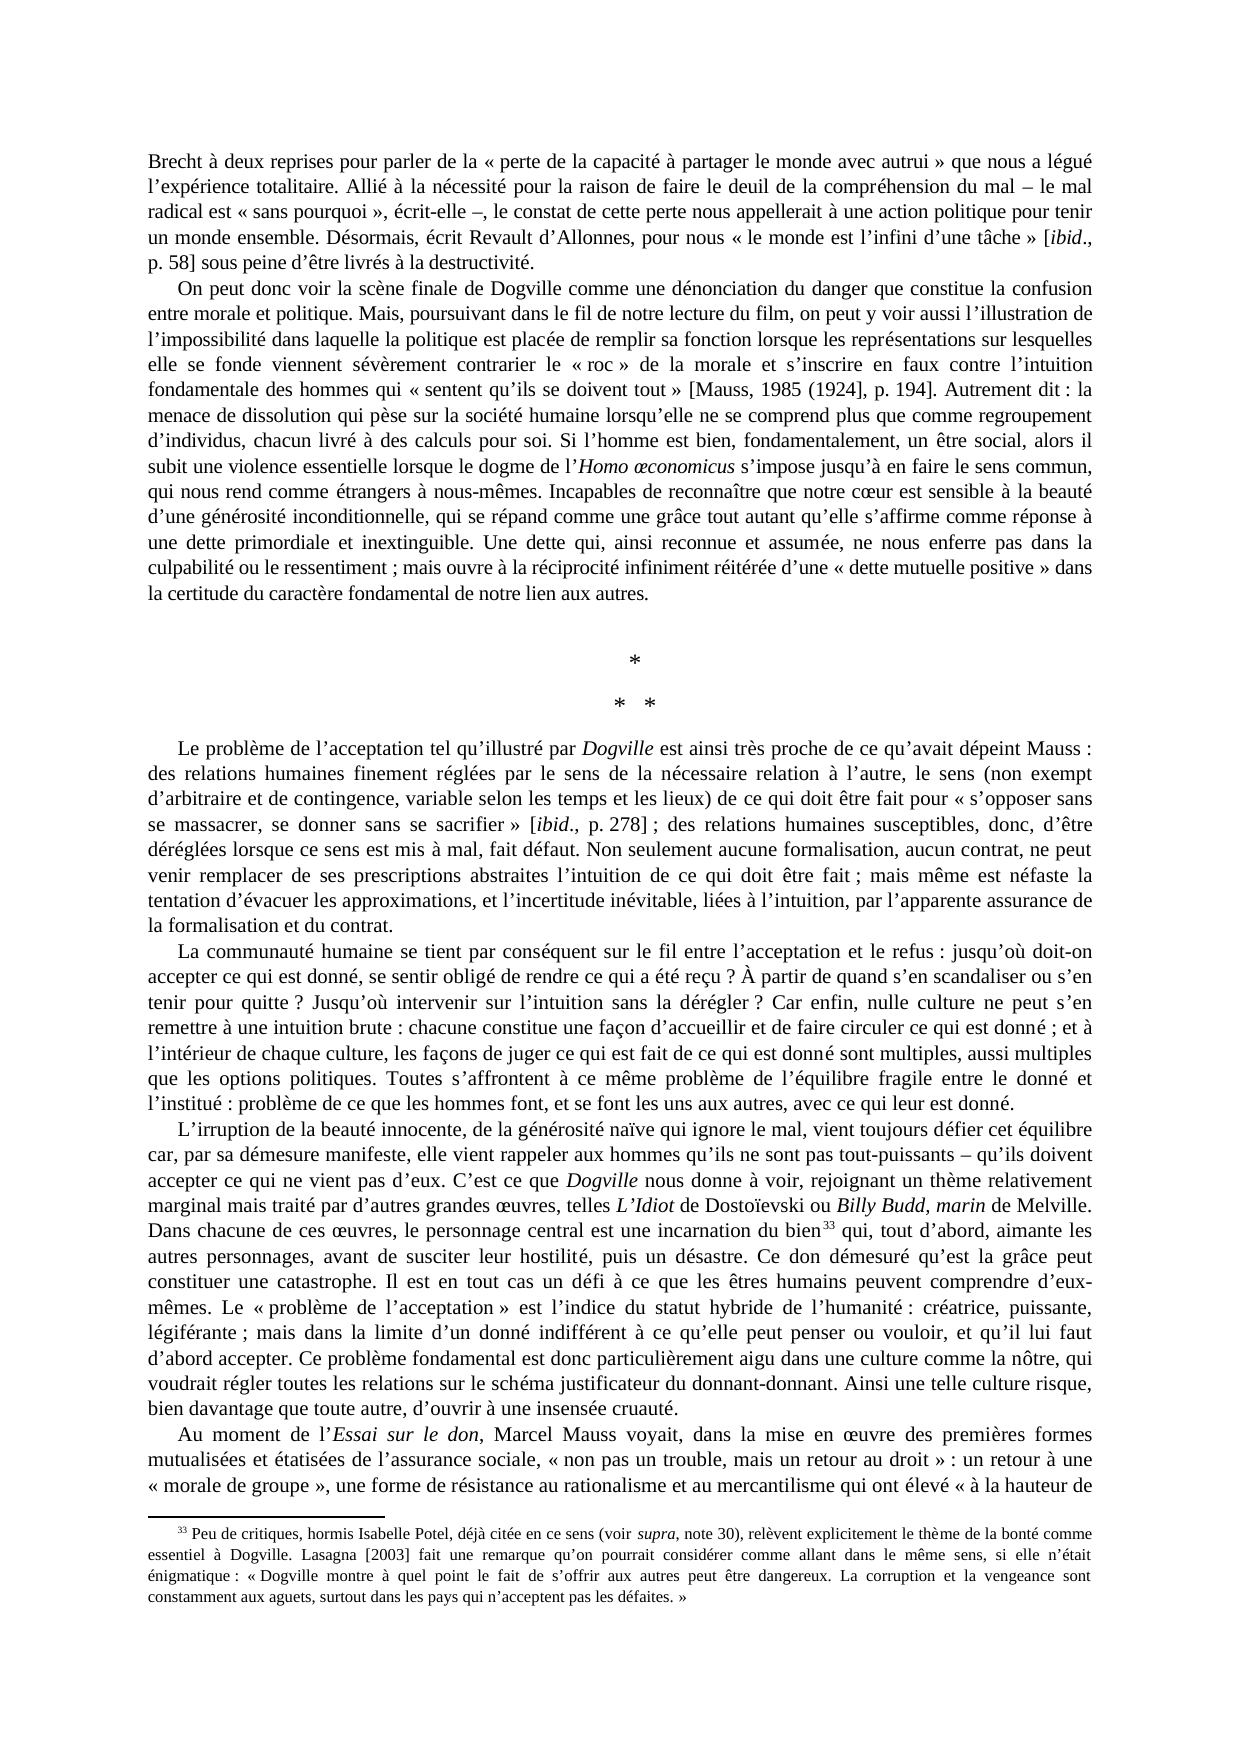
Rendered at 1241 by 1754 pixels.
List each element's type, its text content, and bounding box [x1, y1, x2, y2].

text On peut donc voir la scène finale de Dogville comme une dénonciation du danger que constitue la confusion entre morale et politique. Mais, poursuivant dans le fil de notre lecture du film, on peut y voir aussi l’illustration de l’impossibilité dans laquelle la politique est placée de remplir sa fonction lorsque les représentations sur lesquelles elle se fonde viennent sévèrement contrarier le « roc » de la morale et s’inscrire en faux contre l’intuition fondamentale des hommes qui « sentent qu’ils se doivent tout » [Mauss, 1985 (1924], p. 194]. Autrement dit : la menace de dissolution qui pèse sur la société humaine lorsqu’elle ne se comprend plus que comme regroupement d’individus, chacun livré à des calculs pour soi. Si l’homme est bien, fondamentalement, un être social, alors il subit une violence essentielle lorsque le dogme de l’Homo œconomicus s’impose jusqu’à en faire le sens commun, qui nous rend comme étrangers à nous-mêmes. Incapables de reconnaître que notre cœur est sensible à la beauté d’une générosité inconditionnelle, qui se répand comme une grâce tout autant qu’elle s’affirme comme réponse à une dette primordiale et inextinguible. Une dette qui, ainsi reconnue et assumée, ne nous enferre pas dans la culpabilité ou le ressentiment ; mais ouvre à la réciprocité infiniment réitérée d’une « dette mutuelle positive » dans la certitude du caractère fondamental de notre lien aux autres. [148, 275, 1092, 605]
text L’irruption de la beauté innocente, de la générosité naïve qui ignore le mal, vient toujours défier cet équilibre car, par sa démesure manifeste, elle vient rappeler aux hommes qu’ils ne sont pas tout-puissants – qu’ils doivent accepter ce qui ne vient pas d’eux. C’est ce que Dogville nous donne à voir, rejoignant un thème relativement marginal mais traité par d’autres grandes œuvres, telles L’Idiot de Dostoïevski ou Billy Budd, marin de Melville. Dans chacune de ces œuvres, le personnage central est une incarnation du bien qui, tout d’abord, aimante les autres personnages, avant de susciter leur hostilité, puis un désastre. Ce don démesuré qu’est la grâce peut constituer une catastrophe. Il est en tout cas un défi à ce que les êtres humains peuvent comprendre d’eux-mêmes. Le « problème de l’acceptation » est l’indice du statut hybride de l’humanité : créatrice, puissante, légiférante ; mais dans la limite d’un donné indifférent à ce qu’elle peut penser ou vouloir, et qu’il lui faut d’abord accepter. Ce problème fondamental est donc particulièrement aigu dans une culture comme la nôtre, qui voudrait régler toutes les relations sur le schéma justificateur du donnant-donnant. Ainsi une telle culture risque, bien davantage que toute autre, d’ouvrir à une insensée cruauté. [148, 1116, 1092, 1421]
text Brecht à deux reprises pour parler de la « perte de la capacité à partager le monde avec autrui » que nous a légué l’expérience totalitaire. Allié à la nécessité pour la raison de faire le deuil de la compréhension du mal – le mal radical est « sans pourquoi », écrit-elle –, le constat de cette perte nous appellerait à une action politique pour tenir un monde ensemble. Désormais, écrit Revault d’Allonnes, pour nous « le monde est l’infini d’une tâche » [ibid., p. 58] sous peine d’être livrés à la destructivité. [148, 148, 1092, 275]
text * [148, 648, 1092, 677]
text Le problème de l’acceptation tel qu’illustré par Dogville est ainsi très proche de ce qu’avait dépeint Mauss : des relations humaines finement réglées par le sens de la nécessaire relation à l’autre, le sens (non exempt d’arbitraire et de contingence, variable selon les temps et les lieux) de ce qui doit être fait pour « s’opposer sans se massacrer, se donner sans se sacrifier » [ibid., p. 278] ; des relations humaines susceptibles, donc, d’être déréglées lorsque ce sens est mis à mal, fait défaut. Non seulement aucune formalisation, aucun contrat, ne peut venir remplacer de ses prescriptions abstraites l’intuition de ce qui doit être fait ; mais même est néfaste la tentation d’évacuer les approximations, et l’incertitude inévitable, liées à l’intuition, par l’apparente assurance de la formalisation et du contrat. [148, 734, 1092, 938]
text * * [148, 691, 1092, 720]
text Peu de critiques, hormis Isabelle Potel, déjà citée en ce sens (voir supra, note 30), relèvent explicitement le thème de la bonté comme essentiel à Dogville. Lasagna [2003] fait une remarque qu’on pourrait considérer comme allant dans le même sens, si elle n’était énigmatique : « Dogville montre à quel point le fait de s’offrir aux autres peut être dangereux. La corruption et la vengeance sont constamment aux aguets, surtout dans les pays qui n’acceptent pas les défaites. » [148, 1523, 1092, 1606]
text La communauté humaine se tient par conséquent sur le fil entre l’acceptation et le refus : jusqu’où doit-on accepter ce qui est donné, se sentir obligé de rendre ce qui a été reçu ? À partir de quand s’en scandaliser ou s’en tenir pour quitte ? Jusqu’où intervenir sur l’intuition sans la dérégler ? Car enfin, nulle culture ne peut s’en remettre à une intuition brute : chacune constitue une façon d’accueillir et de faire circuler ce qui est donné ; et à l’intérieur de chaque culture, les façons de juger ce qui est fait de ce qui est donné sont multiples, aussi multiples que les options politiques. Toutes s’affrontent à ce même problème de l’équilibre fragile entre le donné et l’institué : problème de ce que les hommes font, et se font les uns aux autres, avec ce qui leur est donné. [148, 938, 1092, 1116]
text Au moment de l’Essai sur le don, Marcel Mauss voyait, dans la mise en œuvre des premières formes mutualisées et étatisées de l’assurance sociale, « non pas un trouble, mais un retour au droit » : un retour à une « morale de groupe », une forme de résistance au rationalisme et au mercantilisme qui ont élevé « à la hauteur de [148, 1421, 1092, 1497]
